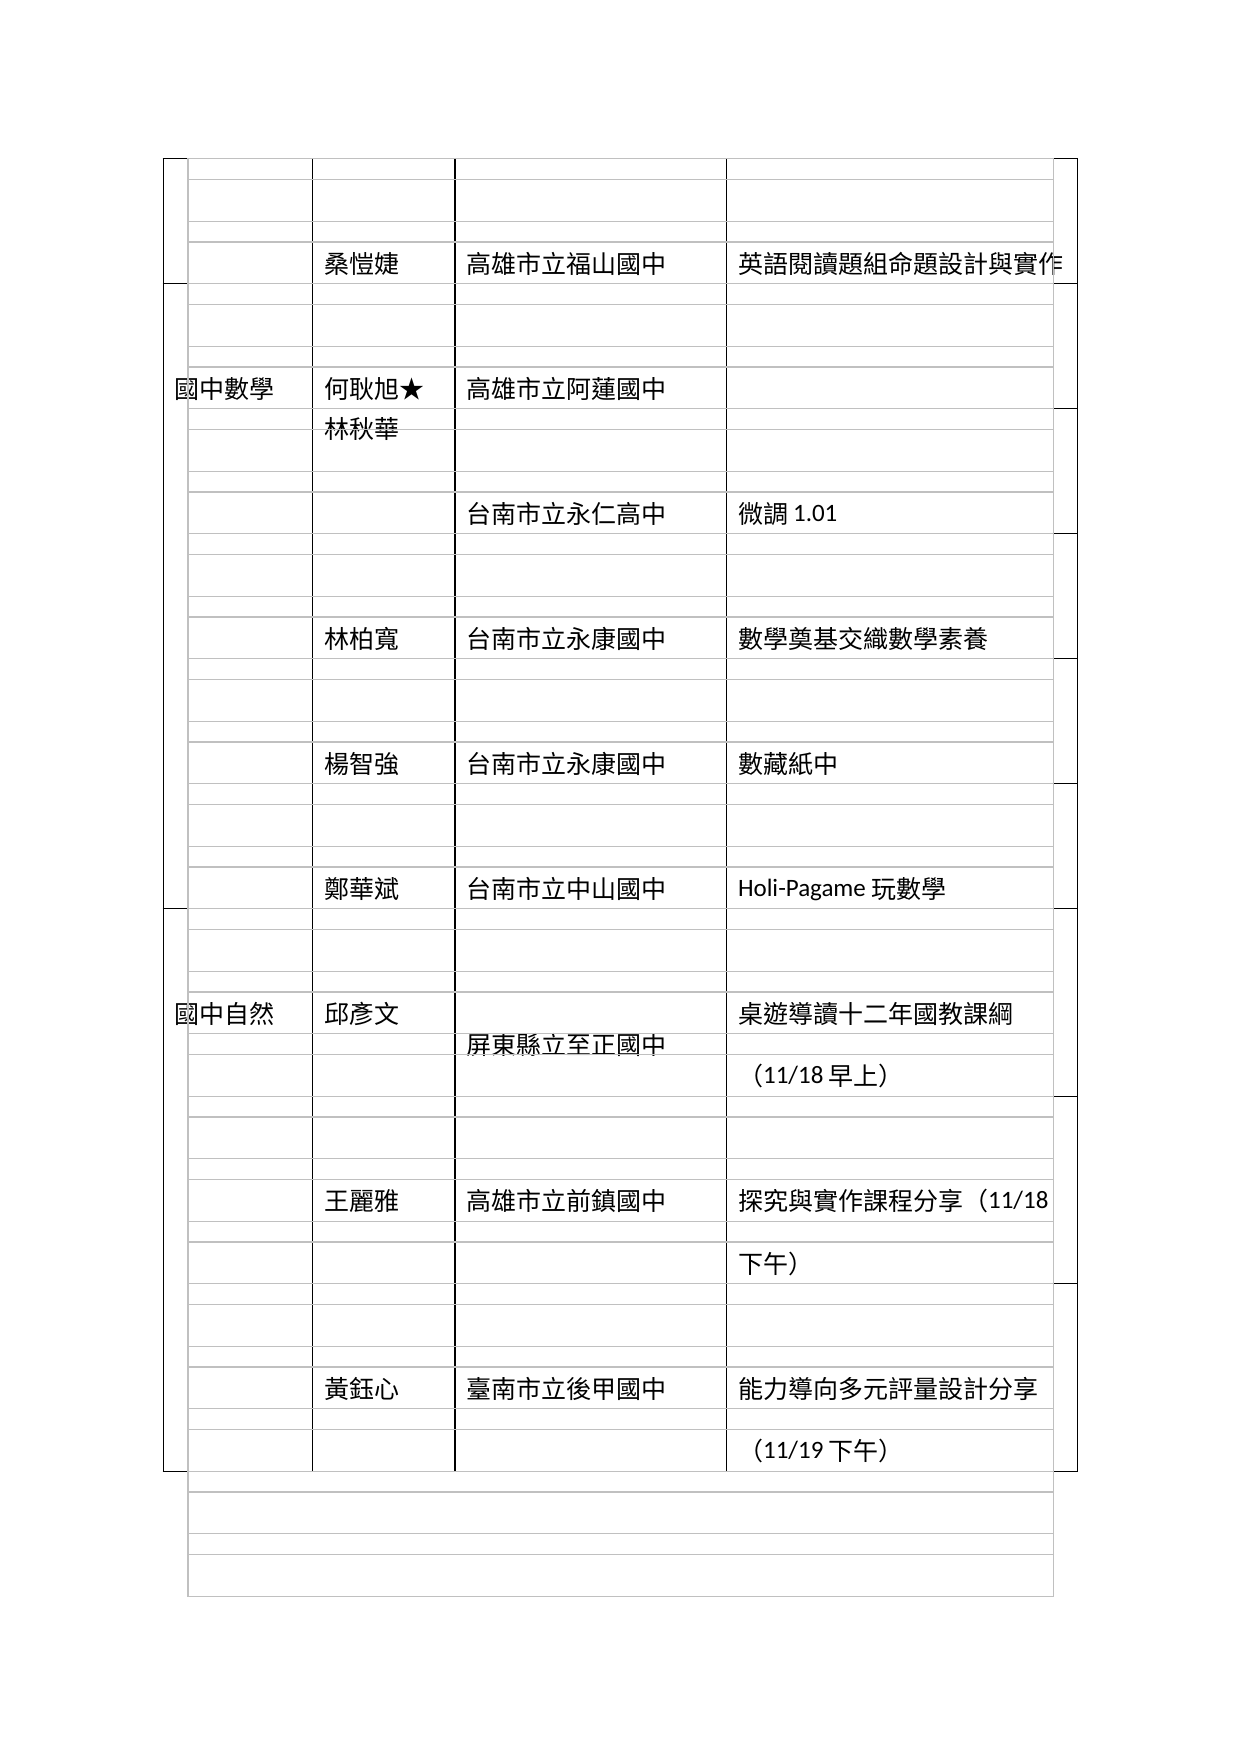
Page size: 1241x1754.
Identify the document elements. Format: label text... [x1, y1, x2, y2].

table_cell [1054, 659, 1077, 783]
table_cell 桌遊導讀十二年國教課綱 [727, 993, 1053, 1033]
table_cell [313, 909, 454, 929]
table_cell 國中數學 [189, 534, 312, 554]
table_cell [313, 1347, 454, 1366]
table_cell （11/19下午） [727, 1430, 1053, 1471]
table_cell 國中數學 [189, 784, 312, 804]
table_cell [727, 784, 1053, 804]
table_cell [456, 1159, 726, 1179]
table_cell [727, 805, 1053, 846]
table_cell [1054, 784, 1077, 908]
table_cell 高雄市立阿蓮國中 [456, 368, 726, 408]
table_cell 國中數學 [189, 680, 312, 721]
table_cell [313, 180, 454, 221]
table_cell [313, 659, 454, 679]
table_cell [456, 1430, 726, 1471]
table_cell 林秋華 [313, 409, 454, 429]
table_cell 國中數學 [189, 722, 312, 741]
table_cell [727, 909, 1053, 929]
table_cell [456, 159, 726, 179]
table_cell 英語閱讀題組命題設計與實作 [727, 159, 1053, 179]
table_cell 桑愷婕 [313, 243, 454, 283]
table_cell 國中數學 [189, 618, 312, 658]
table_cell [313, 972, 454, 991]
table_cell 屏東縣立至正國中 [456, 1034, 469, 1054]
table_cell [727, 555, 1053, 596]
table_cell 國中數學 [189, 380, 195, 397]
table_cell 數藏紙中 [727, 743, 1053, 783]
table_cell 國中自然 [189, 1159, 312, 1179]
table_cell [313, 1305, 454, 1346]
table_cell [1054, 1097, 1077, 1283]
table_cell [313, 1034, 454, 1054]
table_cell 英語閱讀題組命題設計與實作 [727, 180, 1053, 221]
table_cell 臺南市立後甲國中 [456, 1368, 726, 1408]
table_cell 國中自然 [164, 909, 187, 1471]
table_cell [313, 784, 454, 804]
table_cell 台南市立永康國中 [456, 618, 726, 658]
table_cell [727, 409, 1053, 429]
table_cell 高雄市立前鎮國中 [456, 1180, 726, 1221]
table_cell 國中自然 [189, 1222, 312, 1241]
table_cell [727, 659, 1053, 679]
table_cell [313, 1243, 454, 1283]
table_cell [456, 805, 726, 846]
table_cell [727, 305, 1053, 346]
table_cell 台南市立永康國中 [456, 743, 726, 783]
table_cell [456, 1222, 726, 1241]
table_cell [727, 1034, 1053, 1054]
table_cell 林秋華 [313, 493, 454, 533]
table_cell 國中英語 [189, 159, 312, 179]
table_cell 下午） [727, 1243, 1053, 1283]
table_cell 屏東縣立至正國中 [456, 1055, 726, 1096]
table_cell 國中自然 [189, 1368, 312, 1408]
table_cell Holi-Pagame玩數學 [727, 868, 1053, 908]
table_cell [313, 159, 454, 179]
table_cell [727, 1097, 1053, 1116]
table_cell [1054, 284, 1077, 408]
table_cell [727, 972, 1053, 991]
table_cell （11/18早上） [727, 1055, 1053, 1096]
table_cell [456, 680, 726, 721]
table_cell [727, 597, 1053, 616]
table_cell [313, 305, 454, 346]
table_cell [727, 1159, 1053, 1179]
table_cell 屏東縣立至正國中 [456, 972, 726, 991]
table_cell 高雄市立福山國中 [456, 243, 726, 283]
table_cell 國中數學 [189, 347, 312, 366]
table_cell [456, 347, 726, 366]
table_cell [313, 722, 454, 741]
table_cell 台南市立中山國中 [456, 868, 726, 908]
table_cell 邱彥文 [313, 993, 454, 1033]
table_cell [1054, 909, 1077, 1096]
table_cell 微調1.01 [727, 493, 1053, 533]
table_cell [313, 1159, 454, 1179]
table_cell [727, 430, 1053, 471]
table_cell 國中英語 [164, 159, 187, 283]
table_cell 國中自然 [189, 1430, 312, 1471]
table_cell [727, 1409, 1053, 1429]
table_cell 國中數學 [189, 368, 312, 408]
table_cell [313, 805, 454, 846]
table_cell 英語閱讀題組命題設計與實作 [1054, 159, 1077, 283]
table_cell 屏東縣立至正國中 [456, 909, 726, 929]
table_cell [727, 1118, 1053, 1158]
table_cell [456, 284, 726, 304]
table_cell 國中自然 [189, 1347, 312, 1366]
table_cell [456, 1243, 726, 1283]
table_cell 何耿旭★ [313, 368, 454, 408]
table_cell [727, 722, 1053, 741]
table_cell [456, 430, 726, 471]
table_cell [456, 222, 726, 241]
table_cell [727, 347, 1053, 366]
table_cell [313, 1409, 454, 1429]
table_cell 國中自然 [189, 1118, 312, 1158]
table_cell [456, 1347, 726, 1366]
table_cell 國中數學 [189, 659, 312, 679]
table_cell [456, 1284, 726, 1304]
table_cell 屏東縣立至正國中 [456, 930, 726, 971]
table_cell [456, 1118, 726, 1158]
table_cell 林秋華 [313, 430, 454, 471]
table_cell 黃鈺心 [313, 1368, 454, 1408]
table_cell 國中自然 [189, 1284, 312, 1304]
table_cell 國中自然 [189, 930, 312, 971]
table_cell [456, 409, 726, 429]
table_cell [313, 1118, 454, 1158]
table_cell 屏東縣立至正國中 [654, 1034, 726, 1054]
table_cell 國中數學 [189, 743, 312, 783]
table_cell [456, 1097, 726, 1116]
table_cell [313, 222, 454, 241]
table_cell [727, 1222, 1053, 1241]
table_cell [313, 1284, 454, 1304]
table_cell 國中自然 [189, 1034, 312, 1054]
table_cell 台南市立永仁高中 [456, 493, 726, 533]
table_cell 國中英語 [189, 243, 312, 283]
table_cell 國中數學 [189, 868, 312, 908]
table_cell 能力導向多元評量設計分享 [727, 1368, 1053, 1408]
table_cell 國中自然 [189, 972, 312, 991]
table_cell 英語閱讀題組命題設計與實作 [727, 243, 1053, 283]
table_cell [313, 680, 454, 721]
table_cell 國中數學 [189, 597, 312, 616]
table_cell [727, 368, 1053, 408]
table_cell [456, 534, 726, 554]
table_cell 國中自然 [189, 1005, 195, 1022]
table_cell [313, 534, 454, 554]
table_cell 數學奠基交織數學素養 [727, 618, 1053, 658]
table_cell 國中英語 [189, 222, 312, 241]
table_cell 國中數學 [189, 305, 312, 346]
table_cell 屏東縣立至正國中 [524, 1034, 618, 1054]
table_cell 國中自然 [189, 1180, 312, 1221]
table_cell [456, 1409, 726, 1429]
table_cell 國中英語 [189, 180, 312, 221]
table_cell [456, 597, 726, 616]
table_cell [727, 1284, 1053, 1304]
table_cell [313, 930, 454, 971]
table_cell [456, 722, 726, 741]
table_cell 探究與實作課程分享（11/18 [727, 1180, 1053, 1221]
table_cell 國中自然 [189, 1409, 312, 1429]
table_cell [313, 847, 454, 866]
table_cell 英語閱讀題組命題設計與實作 [727, 222, 1053, 241]
table_cell 王麗雅 [313, 1180, 454, 1221]
table_cell 國中數學 [189, 493, 312, 533]
table_cell 國中數學 [189, 284, 312, 304]
table_cell 屏東縣立至正國中 [504, 1034, 522, 1054]
table_cell [727, 534, 1053, 554]
table_cell [313, 347, 454, 366]
table_cell 國中數學 [164, 284, 187, 908]
table_cell [1054, 409, 1077, 533]
table_cell [313, 1097, 454, 1116]
table_cell [313, 555, 454, 596]
table_cell 楊智強 [313, 743, 454, 783]
table_cell 屏東縣立至正國中 [639, 1034, 652, 1054]
table_cell [313, 284, 454, 304]
table_cell [1054, 534, 1077, 658]
table_cell 國中數學 [189, 430, 312, 471]
table_cell [456, 305, 726, 346]
table_cell 國中自然 [189, 1305, 312, 1346]
table_cell 林秋華 [313, 472, 454, 491]
table_cell 國中自然 [178, 1005, 187, 1022]
table_cell [727, 1347, 1053, 1366]
table_cell [313, 1055, 454, 1096]
table_cell 國中數學 [189, 555, 312, 596]
table_cell [456, 555, 726, 596]
table_cell 國中數學 [189, 409, 312, 429]
table_cell 屏東縣立至正國中 [485, 1034, 502, 1054]
table_cell [456, 659, 726, 679]
table_cell [727, 847, 1053, 866]
table_cell [456, 847, 726, 866]
table_cell [456, 180, 726, 221]
table_cell 林柏寬 [313, 618, 454, 658]
table_cell [727, 930, 1053, 971]
table_cell [456, 784, 726, 804]
table_cell 屏東縣立至正國中 [620, 1036, 637, 1053]
table_cell [727, 680, 1053, 721]
table_cell 國中自然 [189, 1097, 312, 1116]
table_cell [727, 1305, 1053, 1346]
table_cell [1054, 1284, 1077, 1471]
table_cell [313, 1222, 454, 1241]
table_cell 屏東縣立至正國中 [456, 993, 726, 1033]
table_cell 國中數學 [189, 472, 312, 491]
table_cell [456, 472, 726, 491]
table_cell 國中自然 [189, 993, 312, 1033]
table_cell [313, 597, 454, 616]
table_cell 國中數學 [189, 847, 312, 866]
table_cell 鄭華斌 [313, 868, 454, 908]
table_cell [727, 284, 1053, 304]
table_cell [313, 1430, 454, 1471]
table_cell 國中自然 [189, 1243, 312, 1283]
table_cell 國中自然 [189, 909, 312, 929]
table_cell 國中數學 [178, 380, 187, 397]
table_cell 國中自然 [189, 1055, 312, 1096]
table_cell [456, 1305, 726, 1346]
table_cell [727, 472, 1053, 491]
table_cell 國中數學 [189, 805, 312, 846]
